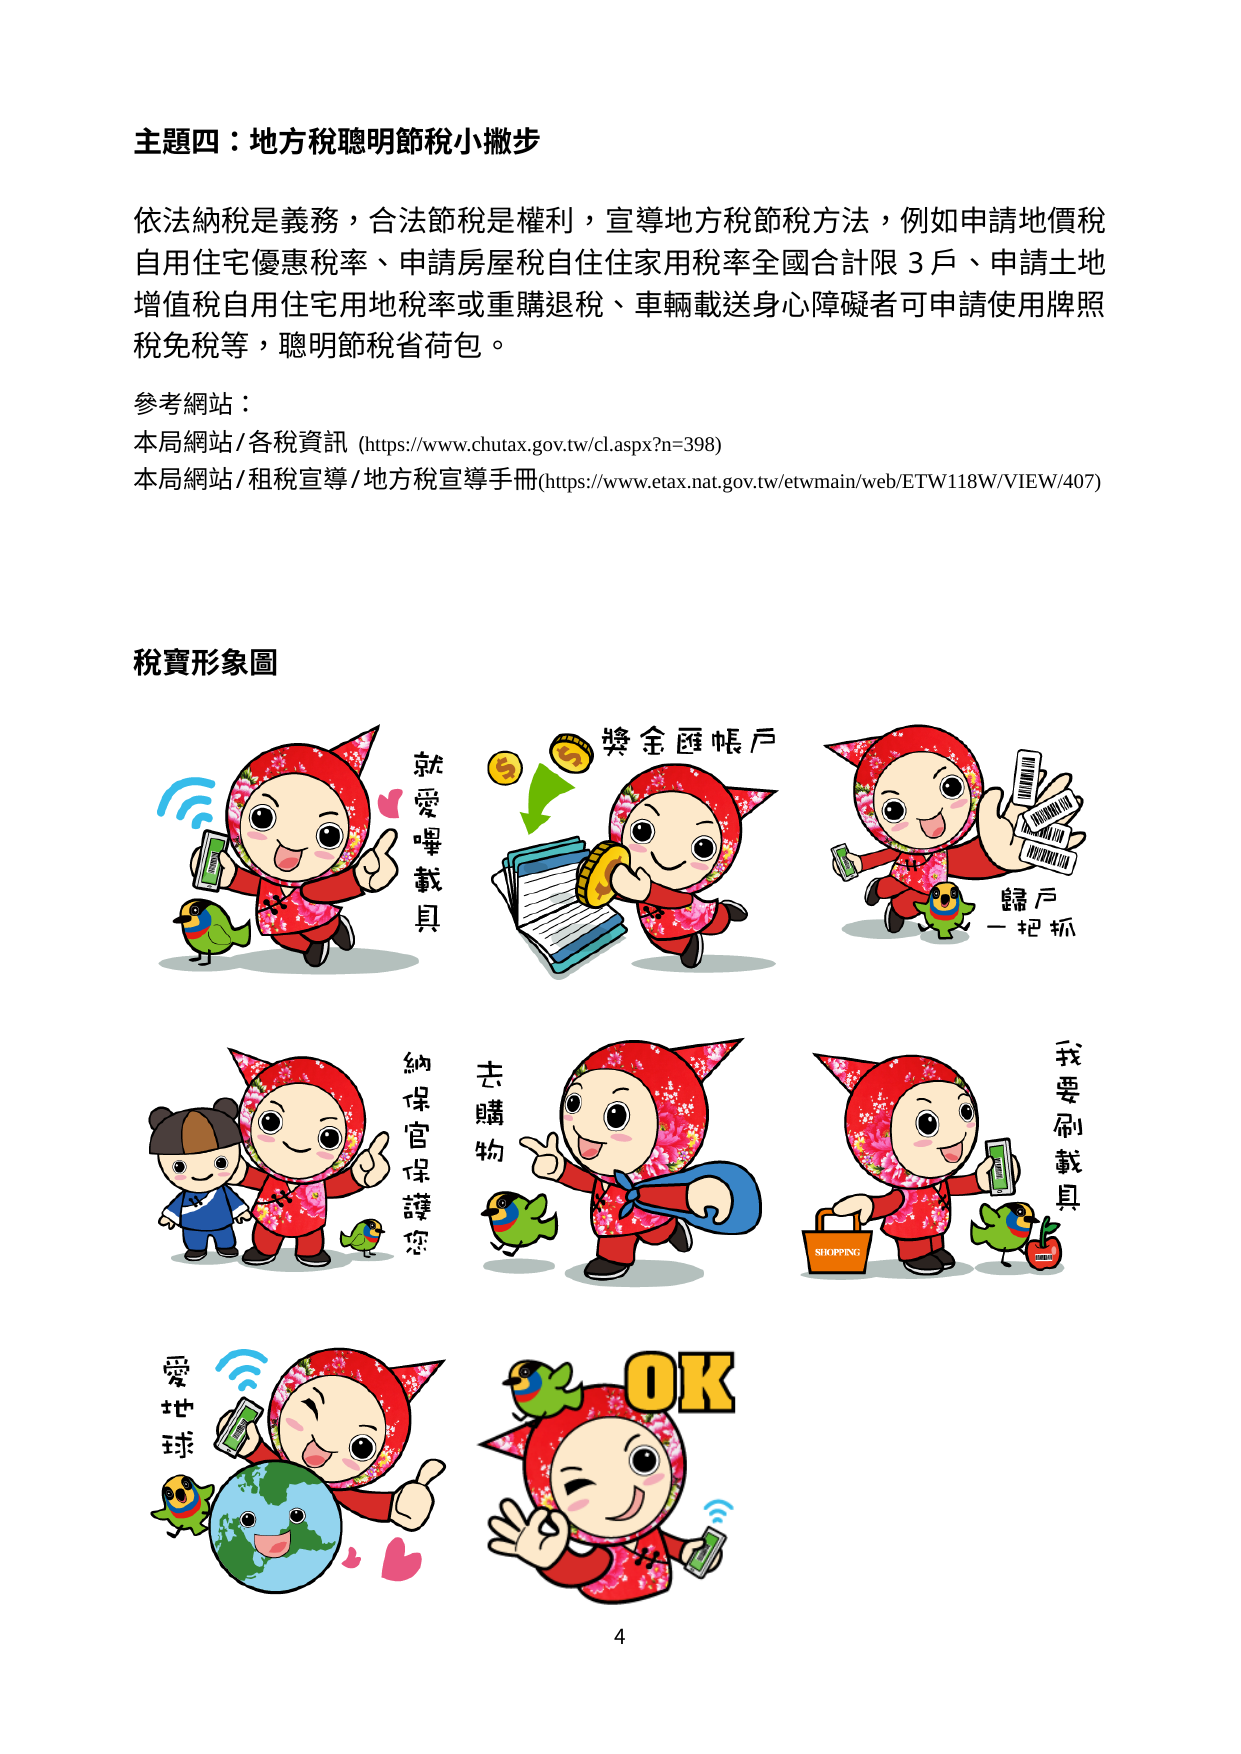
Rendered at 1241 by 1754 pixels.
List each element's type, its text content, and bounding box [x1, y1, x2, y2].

text 稅寶形象圖 [133, 619, 1107, 682]
text 依法納稅是義務，合法節稅是權利，宣導地方稅節稅方法，例如申請地價稅自用住宅優惠稅率、申請房屋稅自住住家用稅率全國合計限3戶、申請土地增值稅自用住宅用地稅率或重購退稅、車輛載送身心障礙者可申請使用牌照稅免稅等，聰明節稅省荷包。 [133, 198, 1107, 365]
text 參考網站： [133, 384, 1107, 421]
text 本局網站/租稅宣導/地方稅宣導手冊(https://www.etax.nat.gov.tw/etwmain/web/ETW118W/VIEW/407) [133, 459, 1107, 496]
text 主題四：地方稅聰明節稅小撇步 [133, 119, 1107, 161]
text 本局網站/各稅資訊 (https://www.chutax.gov.tw/cl.aspx?n=398) [133, 421, 1107, 459]
